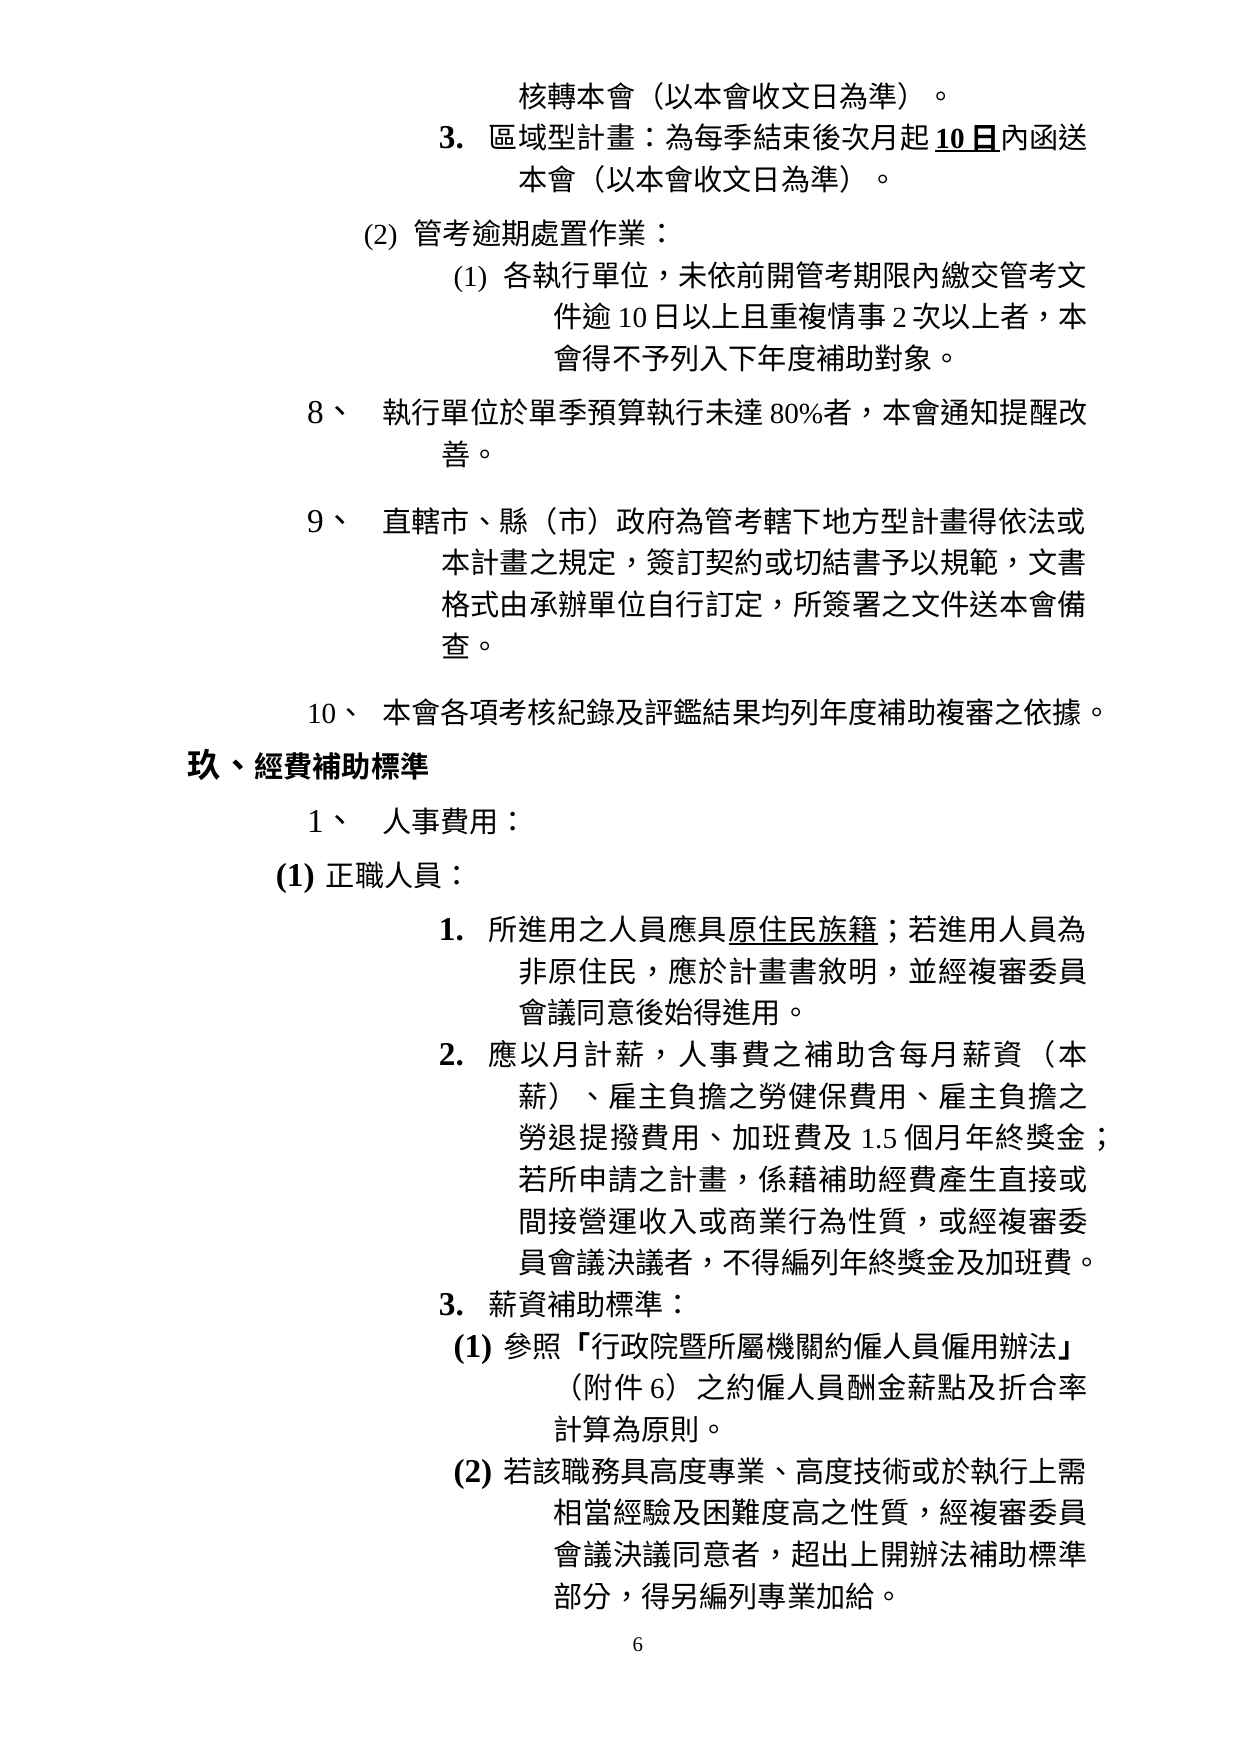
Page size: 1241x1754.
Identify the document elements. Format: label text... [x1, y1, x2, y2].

list 直轄市、縣（市）政府為管考轄下地方型計畫得依法或本計畫之規定，簽訂契約或切結書予以規範，文書格式由承辦單位自行訂定，所簽署之文件送本會備查。 [307, 499, 1087, 665]
list 薪資補助標準： [439, 1282, 1087, 1324]
list 執行單位於單季預算執行未達80%者，本會通知提醒改善。 [307, 390, 1087, 474]
list 所進用之人員應具原住民族籍；若進用人員為非原住民，應於計畫書敘明，並經複審委員會議同意後始得進用。 [439, 907, 1087, 1032]
list 若該職務具高度專業、高度技術或於執行上需相當經驗及困難度高之性質，經複審委員會議決議同意者，超出上開辦法補助標準部分，得另編列專業加給。 [453, 1449, 1087, 1615]
list 正職人員： [276, 853, 1087, 894]
list 區域型計畫：為每季結束後次月起10日內函送本會（以本會收文日為準）。 [439, 115, 1087, 199]
list 各執行單位，未依前開管考期限內繳交管考文件逾10日以上且重複情事2次以上者，本會得不予列入下年度補助對象。 [453, 253, 1087, 378]
list 管考逾期處置作業： [363, 211, 1087, 253]
list 核轉本會（以本會收文日為準）。 [439, 74, 1087, 115]
list 經費補助標準 [187, 744, 1087, 786]
list 人事費用： [307, 799, 1087, 840]
list 本會各項考核紀錄及評鑑結果均列年度補助複審之依據。 [307, 690, 1087, 732]
list 應以月計薪，人事費之補助含每月薪資（本薪）、雇主負擔之勞健保費用、雇主負擔之勞退提撥費用、加班費及1.5個月年終獎金；若所申請之計畫，係藉補助經費產生直接或間接營運收入或商業行為性質，或經複審委員會議決議者，不得編列年終獎金及加班費。 [439, 1032, 1087, 1282]
list 參照「行政院暨所屬機關約僱人員僱用辦法」（附件6）之約僱人員酬金薪點及折合率計算為原則。 [453, 1324, 1087, 1449]
